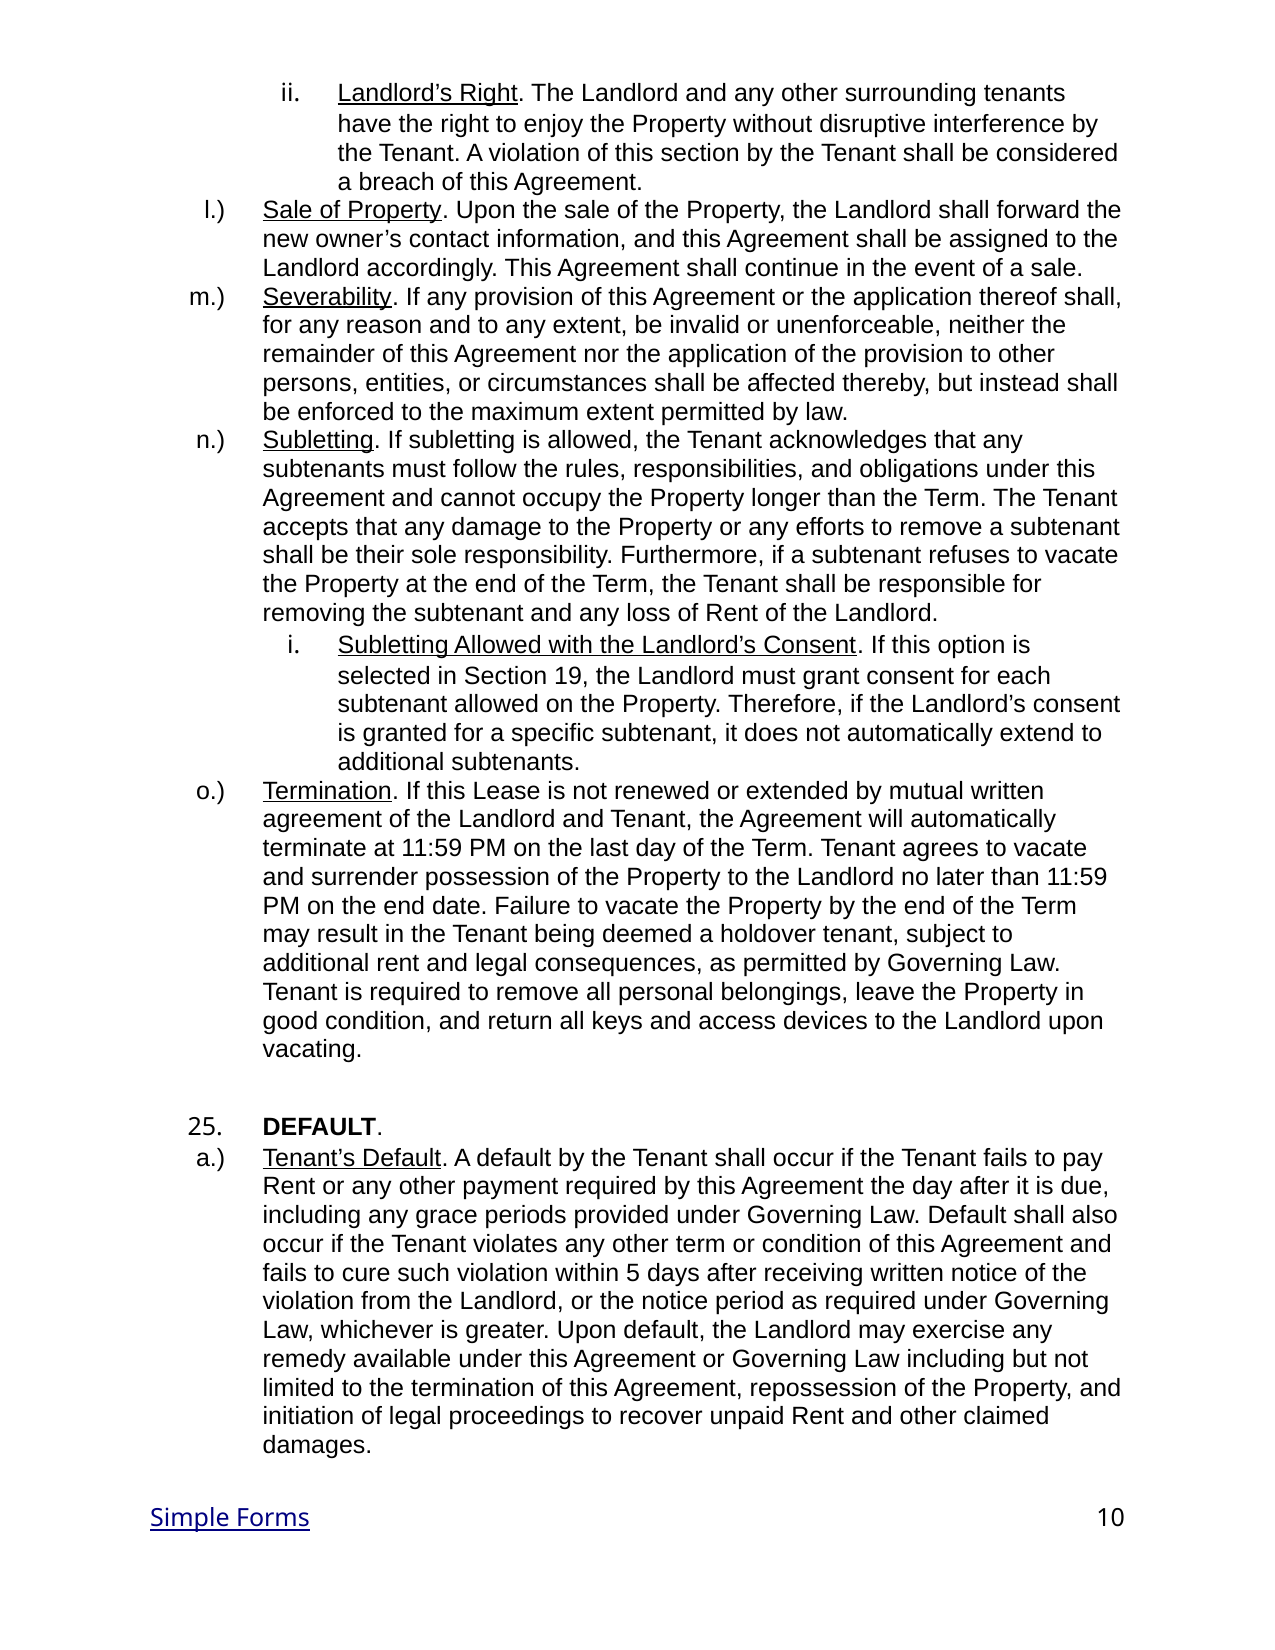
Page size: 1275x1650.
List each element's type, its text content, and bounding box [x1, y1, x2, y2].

list Sale of Property. Upon the sale of the Property, the Landlord shall forward the new owner’s contact information, and this Agreement shall be assigned to the Landlord accordingly. This Agreement shall continue in the event of a sale. [225, 195, 1125, 282]
list Tenant’s Default. A default by the Tenant shall occur if the Tenant fails to pay Rent or any other payment required by this Agreement the day after it is due, including any grace periods provided under Governing Law. Default shall also occur if the Tenant violates any other term or condition of this Agreement and fails to cure such violation within 5 days after receiving written notice of the violation from the Landlord, or the notice period as required under Governing Law, whichever is greater. Upon default, the Landlord may exercise any remedy available under this Agreement or Governing Law including but not limited to the termination of this Agreement, repossession of the Property, and initiation of legal proceedings to recover unpaid Rent and other claimed damages. [225, 1143, 1125, 1459]
list Landlord’s Right. The Landlord and any other surrounding tenants have the right to enjoy the Property without disruptive interference by the Tenant. A violation of this section by the Tenant shall be considered a breach of this Agreement. [300, 75, 1125, 195]
list DEFAULT. [187, 1108, 1125, 1143]
list Severability. If any provision of this Agreement or the application thereof shall, for any reason and to any extent, be invalid or unenforceable, neither the remainder of this Agreement nor the application of the provision to other persons, entities, or circumstances shall be affected thereby, but instead shall be enforced to the maximum extent permitted by law. [225, 282, 1125, 425]
list Subletting Allowed with the Landlord’s Consent. If this option is selected in Section 19, the Landlord must grant consent for each subtenant allowed on the Property. Therefore, if the Landlord’s consent is granted for a specific subtenant, it does not automatically extend to additional subtenants. [300, 627, 1125, 776]
list Termination. If this Lease is not renewed or extended by mutual written agreement of the Landlord and Tenant, the Agreement will automatically terminate at 11:59 PM on the last day of the Term. Tenant agrees to vacate and surrender possession of the Property to the Landlord no later than 11:59 PM on the end date. Failure to vacate the Property by the end of the Term may result in the Tenant being deemed a holdover tenant, subject to additional rent and legal consequences, as permitted by Governing Law. Tenant is required to remove all personal belongings, leave the Property in good condition, and return all keys and access devices to the Landlord upon vacating. [225, 776, 1125, 1063]
list Subletting. If subletting is allowed, the Tenant acknowledges that any subtenants must follow the rules, responsibilities, and obligations under this Agreement and cannot occupy the Property longer than the Term. The Tenant accepts that any damage to the Property or any efforts to remove a subtenant shall be their sole responsibility. Furthermore, if a subtenant refuses to vacate the Property at the end of the Term, the Tenant shall be responsible for removing the subtenant and any loss of Rent of the Landlord. [225, 425, 1125, 627]
